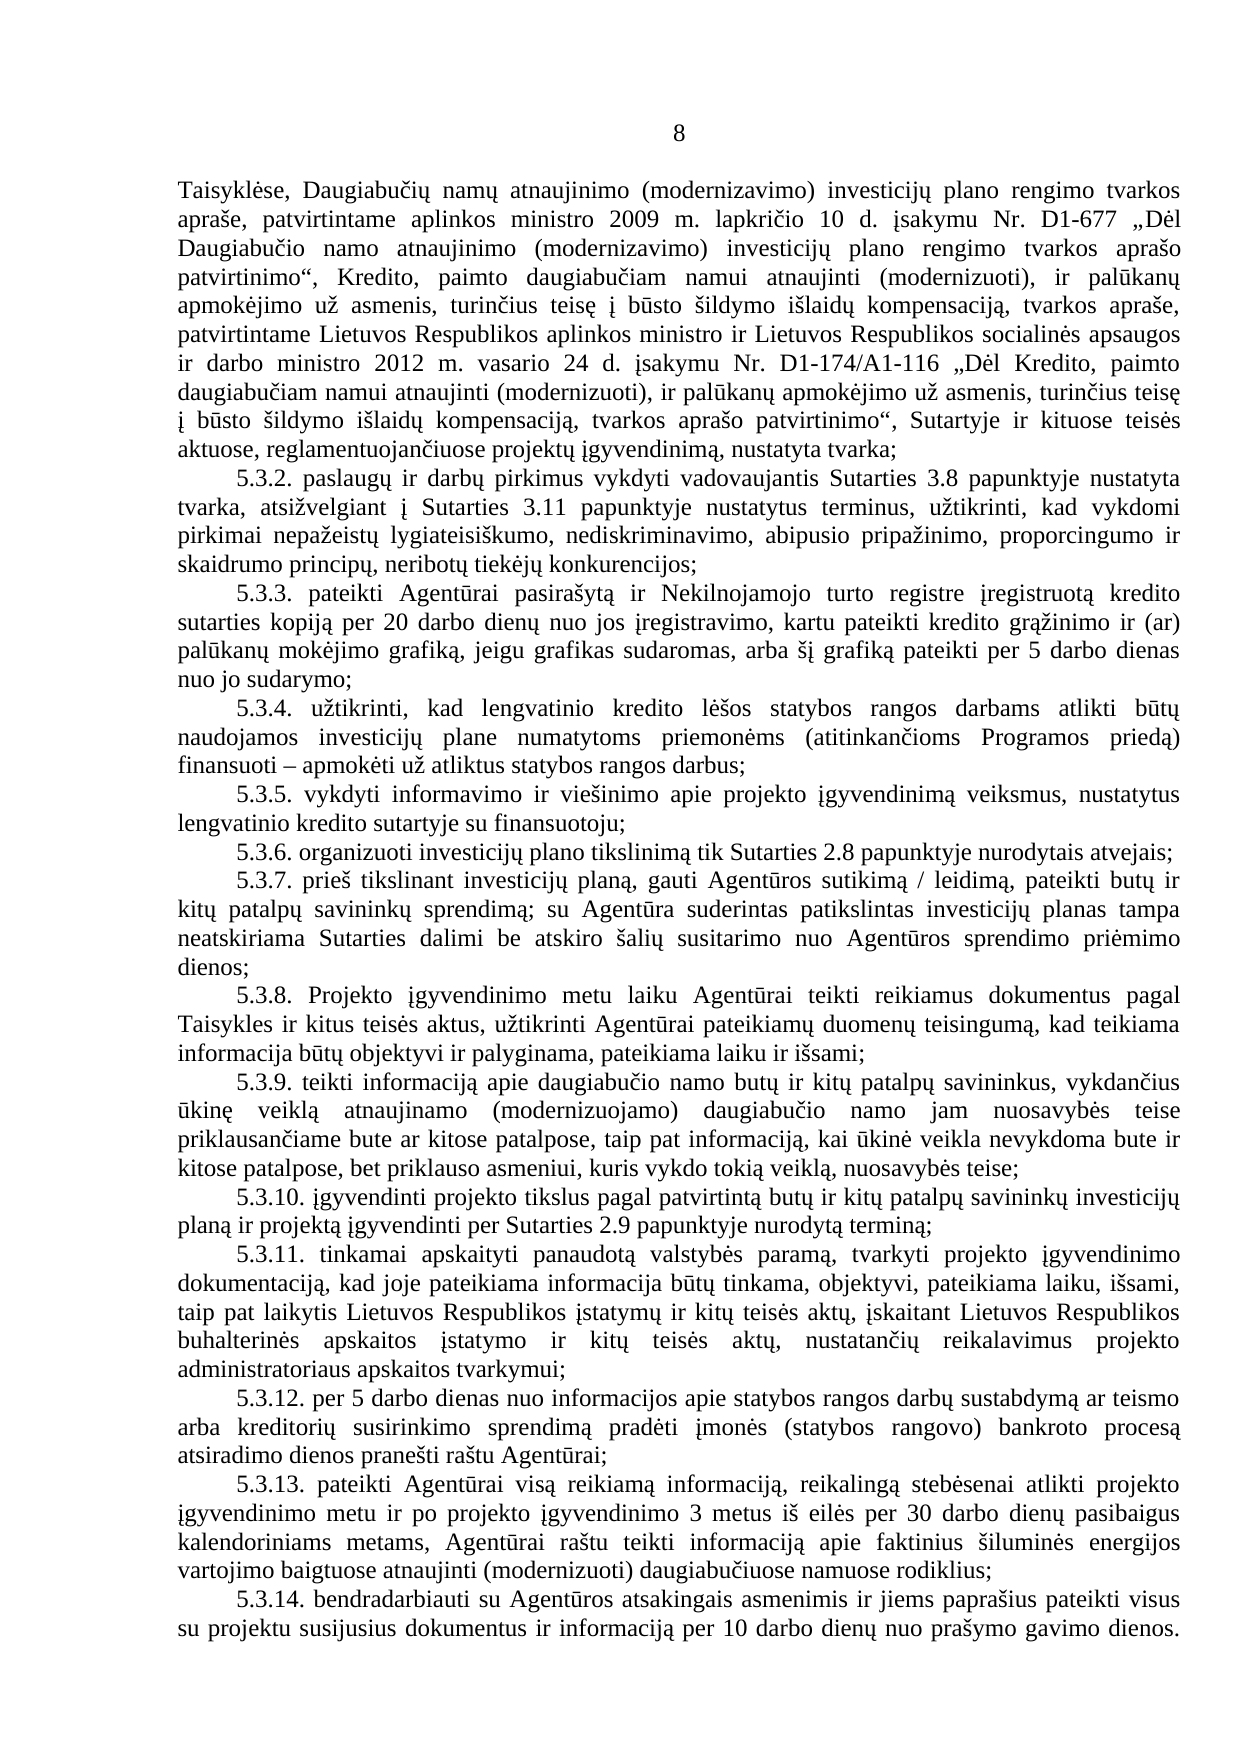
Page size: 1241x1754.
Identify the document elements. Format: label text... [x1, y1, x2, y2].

text 5.3.7. prieš tikslinant investicijų planą, gauti Agentūros sutikimą / leidimą, pateikti butų ir kitų patalpų savininkų sprendimą; su Agentūra suderintas patikslintas investicijų planas tampa neatskiriama Sutarties dalimi be atskiro šalių susitarimo nuo Agentūros sprendimo priėmimo dienos; [177, 866, 1181, 981]
text 5.3.13. pateikti Agentūrai visą reikiamą informaciją, reikalingą stebėsenai atlikti projekto įgyvendinimo metu ir po projekto įgyvendinimo 3 metus iš eilės per 30 darbo dienų pasibaigus kalendoriniams metams, Agentūrai raštu teikti informaciją apie faktinius šiluminės energijos vartojimo baigtuose atnaujinti (modernizuoti) daugiabučiuose namuose rodiklius; [177, 1469, 1181, 1584]
text 5.3.10. įgyvendinti projekto tikslus pagal patvirtintą butų ir kitų patalpų savininkų investicijų planą ir projektą įgyvendinti per Sutarties 2.9 papunktyje nurodytą terminą; [177, 1182, 1181, 1239]
text 5.3.3. pateikti Agentūrai pasirašytą ir Nekilnojamojo turto registre įregistruotą kredito sutarties kopiją per 20 darbo dienų nuo jos įregistravimo, kartu pateikti kredito grąžinimo ir (ar) palūkanų mokėjimo grafiką, jeigu grafikas sudaromas, arba šį grafiką pateikti per 5 darbo dienas nuo jo sudarymo; [177, 578, 1181, 693]
text 5.3.12. per 5 darbo dienas nuo informacijos apie statybos rangos darbų sustabdymą ar teismo arba kreditorių susirinkimo sprendimą pradėti įmonės (statybos rangovo) bankroto procesą atsiradimo dienos pranešti raštu Agentūrai; [177, 1383, 1181, 1469]
text 5.3.6. organizuoti investicijų plano tikslinimą tik Sutarties 2.8 papunktyje nurodytais atvejais; [177, 837, 1181, 866]
text 5.3.5. vykdyti informavimo ir viešinimo apie projekto įgyvendinimą veiksmus, nustatytus lengvatinio kredito sutartyje su finansuotoju; [177, 779, 1181, 837]
text Taisyklėse, Daugiabučių namų atnaujinimo (modernizavimo) investicijų plano rengimo tvarkos apraše, patvirtintame aplinkos ministro 2009 m. lapkričio 10 d. įsakymu Nr. D1-677 „Dėl Daugiabučio namo atnaujinimo (modernizavimo) investicijų plano rengimo tvarkos aprašo patvirtinimo“, Kredito, paimto daugiabučiam namui atnaujinti (modernizuoti), ir palūkanų apmokėjimo už asmenis, turinčius teisę į būsto šildymo išlaidų kompensaciją, tvarkos apraše, patvirtintame Lietuvos Respublikos aplinkos ministro ir Lietuvos Respublikos socialinės apsaugos ir darbo ministro 2012 m. vasario 24 d. įsakymu Nr. D1-174/A1-116 „Dėl Kredito, paimto daugiabučiam namui atnaujinti (modernizuoti), ir palūkanų apmokėjimo už asmenis, turinčius teisę į būsto šildymo išlaidų kompensaciją, tvarkos aprašo patvirtinimo“, Sutartyje ir kituose teisės aktuose, reglamentuojančiuose projektų įgyvendinimą, nustatyta tvarka; [177, 176, 1181, 463]
text 5.3.2. paslaugų ir darbų pirkimus vykdyti vadovaujantis Sutarties 3.8 papunktyje nustatyta tvarka, atsižvelgiant į Sutarties 3.11 papunktyje nustatytus terminus, užtikrinti, kad vykdomi pirkimai nepažeistų lygiateisiškumo, nediskriminavimo, abipusio pripažinimo, proporcingumo ir skaidrumo principų, neribotų tiekėjų konkurencijos; [177, 463, 1181, 578]
text 5.3.4. užtikrinti, kad lengvatinio kredito lėšos statybos rangos darbams atlikti būtų naudojamos investicijų plane numatytoms priemonėms (atitinkančioms Programos priedą) finansuoti – apmokėti už atliktus statybos rangos darbus; [177, 693, 1181, 779]
text 5.3.9. teikti informaciją apie daugiabučio namo butų ir kitų patalpų savininkus, vykdančius ūkinę veiklą atnaujinamo (modernizuojamo) daugiabučio namo jam nuosavybės teise priklausančiame bute ar kitose patalpose, taip pat informaciją, kai ūkinė veikla nevykdoma bute ir kitose patalpose, bet priklauso asmeniui, kuris vykdo tokią veiklą, nuosavybės teise; [177, 1067, 1181, 1182]
text 5.3.11. tinkamai apskaityti panaudotą valstybės paramą, tvarkyti projekto įgyvendinimo dokumentaciją, kad joje pateikiama informacija būtų tinkama, objektyvi, pateikiama laiku, išsami, taip pat laikytis Lietuvos Respublikos įstatymų ir kitų teisės aktų, įskaitant Lietuvos Respublikos buhalterinės apskaitos įstatymo ir kitų teisės aktų, nustatančių reikalavimus projekto administratoriaus apskaitos tvarkymui; [177, 1239, 1181, 1383]
text 5.3.14. bendradarbiauti su Agentūros atsakingais asmenimis ir jiems paprašius pateikti visus su projektu susijusius dokumentus ir informaciją per 10 darbo dienų nuo prašymo gavimo dienos. [177, 1584, 1181, 1642]
text 5.3.8. Projekto įgyvendinimo metu laiku Agentūrai teikti reikiamus dokumentus pagal Taisykles ir kitus teisės aktus, užtikrinti Agentūrai pateikiamų duomenų teisingumą, kad teikiama informacija būtų objektyvi ir palyginama, pateikiama laiku ir išsami; [177, 981, 1181, 1067]
